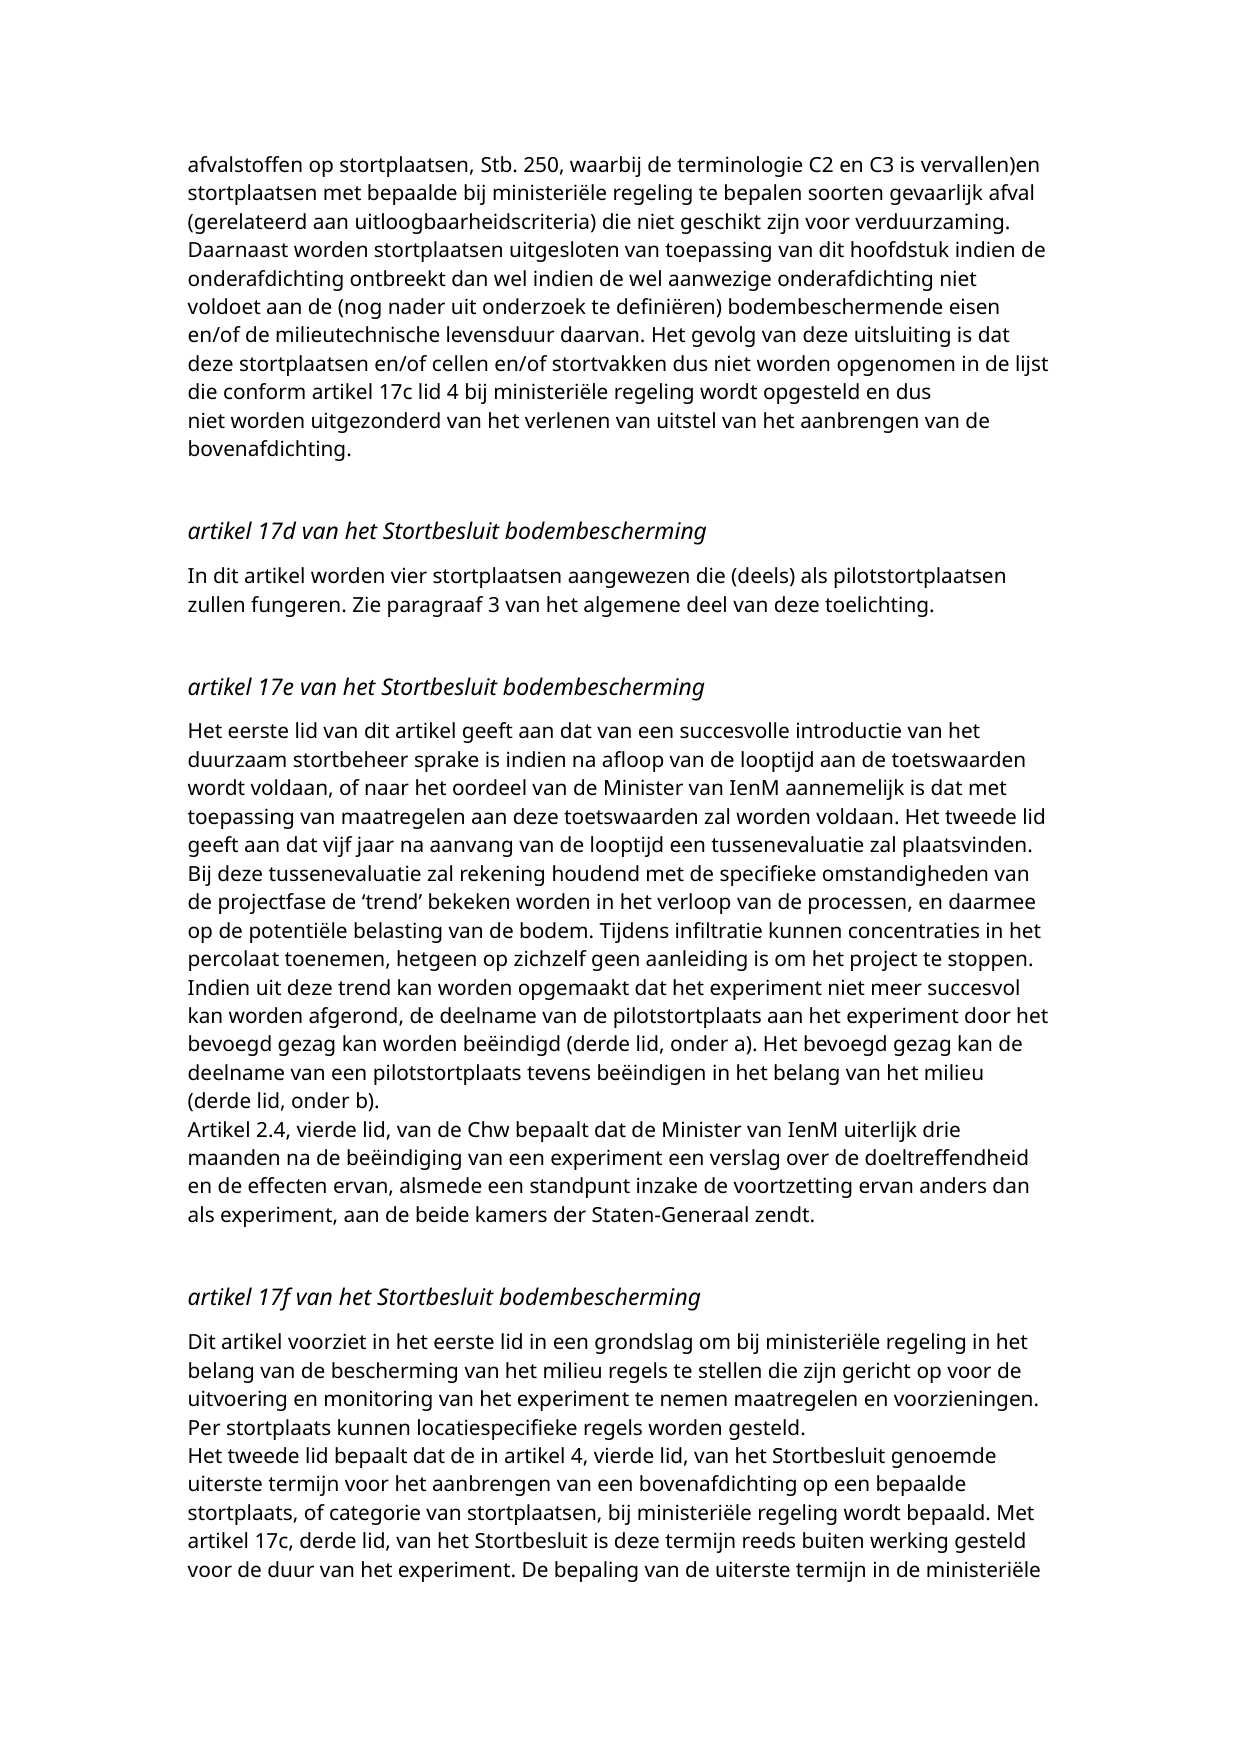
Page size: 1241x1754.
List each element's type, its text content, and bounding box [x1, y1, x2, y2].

subtitle artikel 17d van het Stortbesluit bodembescherming [187, 515, 1053, 547]
text afvalstoffen op stortplaatsen, Stb. 250, waarbij de terminologie C2 en C3 is vervallen)en stortplaatsen met bepaalde bij ministeriële regeling te bepalen soorten gevaarlijk afval (gerelateerd aan uitloogbaarheidscriteria) die niet geschikt zijn voor verduurzaming. Daarnaast worden stortplaatsen uitgesloten van toepassing van dit hoofdstuk indien de onderafdichting ontbreekt dan wel indien de wel aanwezige onderafdichting niet voldoet aan de (nog nader uit onderzoek te definiëren) bodembeschermende eisen en/of de milieutechnische levensduur daarvan. Het gevolg van deze uitsluiting is dat deze stortplaatsen en/of cellen en/of stortvakken dus niet worden opgenomen in de lijst die conform artikel 17c lid 4 bij ministeriële regeling wordt opgesteld en dus niet worden uitgezonderd van het verlenen van uitstel van het aanbrengen van de bovenafdichting. [187, 150, 1053, 463]
text Het tweede lid bepaalt dat de in artikel 4, vierde lid, van het Stortbesluit genoemde uiterste termijn voor het aanbrengen van een bovenafdichting op een bepaalde stortplaats, of categorie van stortplaatsen, bij ministeriële regeling wordt bepaald. Met artikel 17c, derde lid, van het Stortbesluit is deze termijn reeds buiten werking gesteld voor de duur van het experiment. De bepaling van de uiterste termijn in de ministeriële [187, 1441, 1053, 1583]
text In dit artikel worden vier stortplaatsen aangewezen die (deels) als pilotstortplaatsen zullen fungeren. Zie paragraaf 3 van het algemene deel van deze toelichting. [187, 562, 1053, 618]
subtitle artikel 17e van het Stortbesluit bodembescherming [187, 670, 1053, 702]
text Het eerste lid van dit artikel geeft aan dat van een succesvolle introductie van het duurzaam stortbeheer sprake is indien na afloop van de looptijd aan de toetswaarden wordt voldaan, of naar het oordeel van de Minister van IenM aannemelijk is dat met toepassing van maatregelen aan deze toetswaarden zal worden voldaan. Het tweede lid geeft aan dat vijf jaar na aanvang van de looptijd een tussenevaluatie zal plaatsvinden. Bij deze tussenevaluatie zal rekening houdend met de specifieke omstandigheden van de projectfase de ‘trend’ bekeken worden in het verloop van de processen, en daarmee op de potentiële belasting van de bodem. Tijdens infiltratie kunnen concentraties in het percolaat toenemen, hetgeen op zichzelf geen aanleiding is om het project te stoppen. Indien uit deze trend kan worden opgemaakt dat het experiment niet meer succesvol kan worden afgerond, de deelname van de pilotstortplaats aan het experiment door het bevoegd gezag kan worden beëindigd (derde lid, onder a). Het bevoegd gezag kan de deelname van een pilotstortplaats tevens beëindigen in het belang van het milieu (derde lid, onder b). [187, 717, 1053, 1115]
subtitle artikel 17f van het Stortbesluit bodembescherming [187, 1281, 1053, 1312]
text Dit artikel voorziet in het eerste lid in een grondslag om bij ministeriële regeling in het belang van de bescherming van het milieu regels te stellen die zijn gericht op voor de uitvoering en monitoring van het experiment te nemen maatregelen en voorzieningen. Per stortplaats kunnen locatiespecifieke regels worden gesteld. [187, 1327, 1053, 1441]
text Artikel 2.4, vierde lid, van de Chw bepaalt dat de Minister van IenM uiterlijk drie maanden na de beëindiging van een experiment een verslag over de doeltreffendheid en de effecten ervan, alsmede een standpunt inzake de voortzetting ervan anders dan als experiment, aan de beide kamers der Staten-Generaal zendt. [187, 1115, 1053, 1228]
